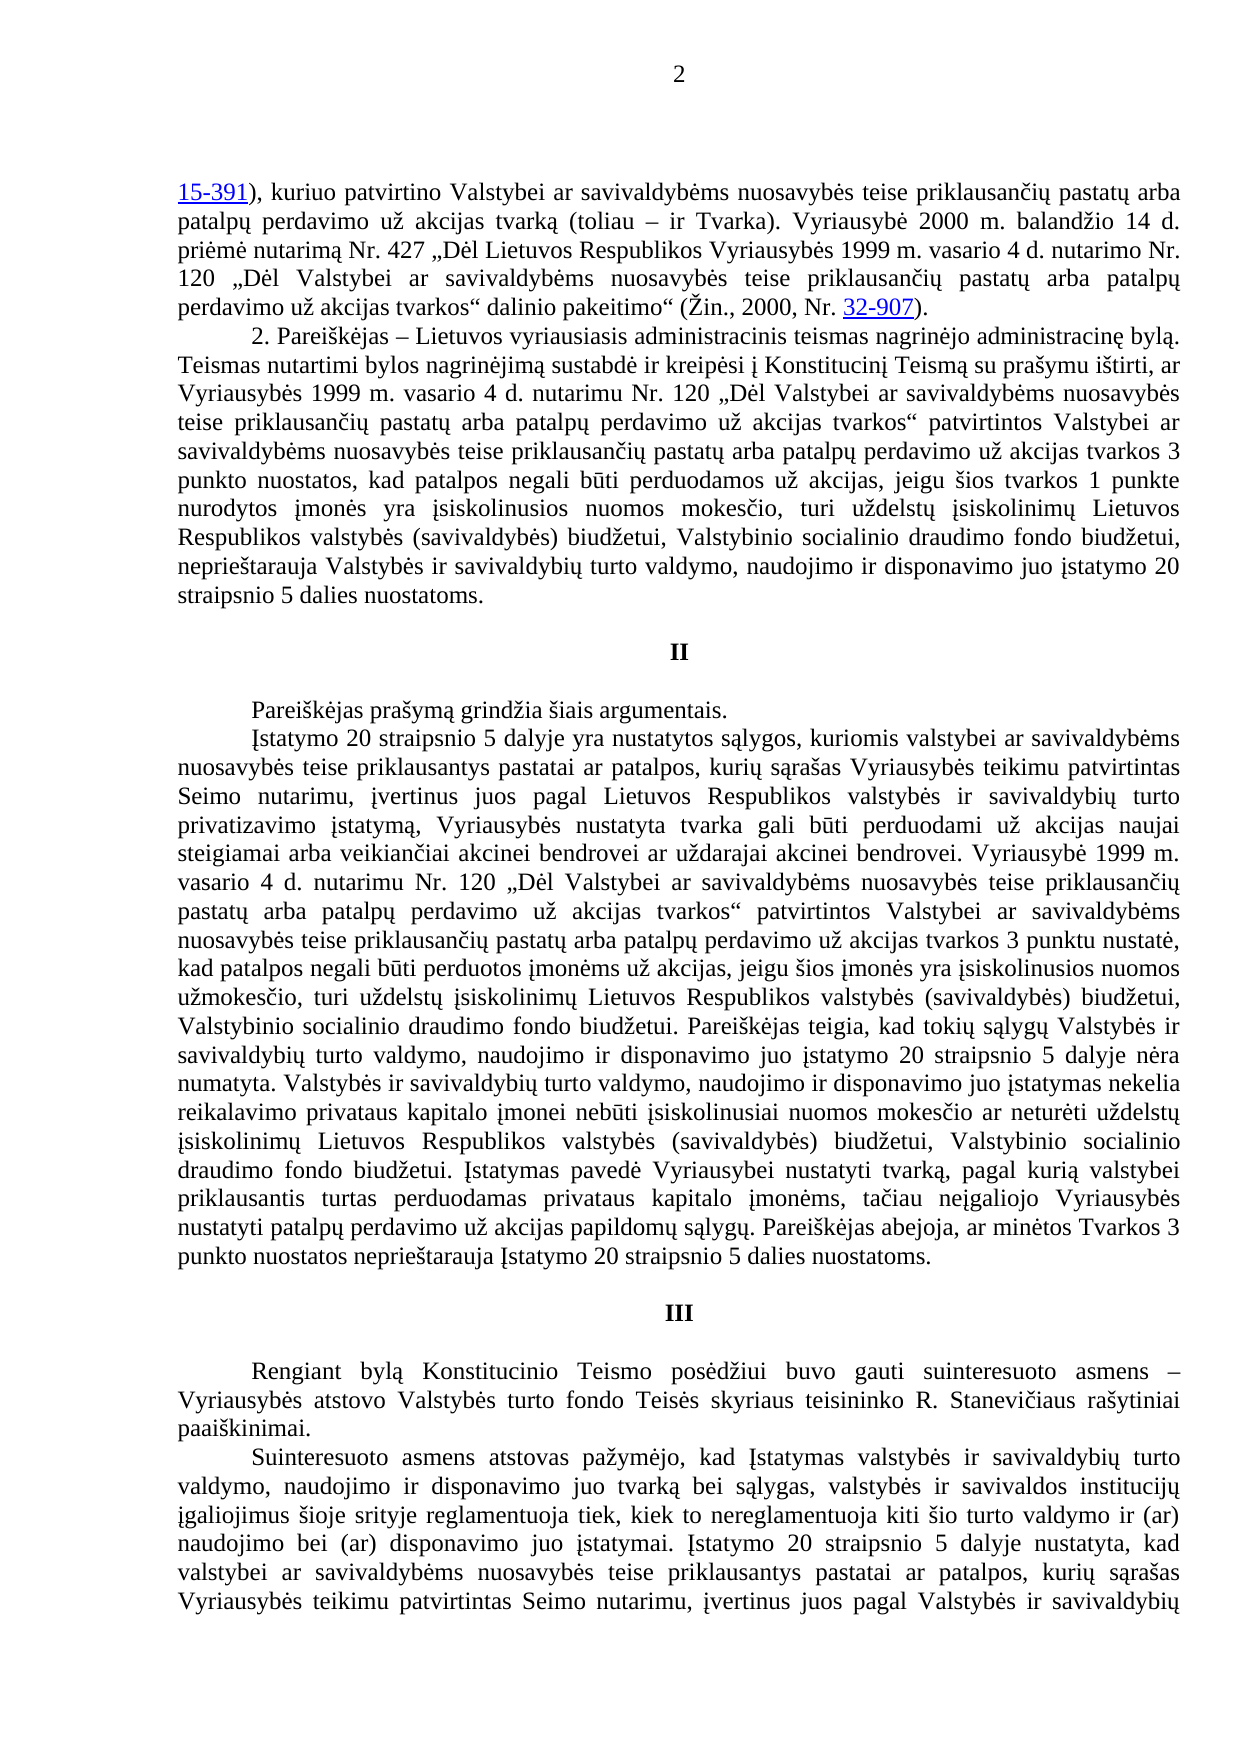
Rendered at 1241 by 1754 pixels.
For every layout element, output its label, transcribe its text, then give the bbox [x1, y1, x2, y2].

text Įstatymo 20 straipsnio 5 dalyje yra nustatytos sąlygos, kuriomis valstybei ar savivaldybėms nuosavybės teise priklausantys pastatai ar patalpos, kurių sąrašas Vyriausybės teikimu patvirtintas Seimo nutarimu, įvertinus juos pagal Lietuvos Respublikos valstybės ir savivaldybių turto privatizavimo įstatymą, Vyriausybės nustatyta tvarka gali būti perduodami už akcijas naujai steigiamai arba veikiančiai akcinei bendrovei ar uždarajai akcinei bendrovei. Vyriausybė 1999 m. vasario 4 d. nutarimu Nr. 120 „Dėl Valstybei ar savivaldybėms nuosavybės teise priklausančių pastatų arba patalpų perdavimo už akcijas tvarkos“ patvirtintos Valstybei ar savivaldybėms nuosavybės teise priklausančių pastatų arba patalpų perdavimo už akcijas tvarkos 3 punktu nustatė, kad patalpos negali būti perduotos įmonėms už akcijas, jeigu šios įmonės yra įsiskolinusios nuomos užmokesčio, turi uždelstų įsiskolinimų Lietuvos Respublikos valstybės (savivaldybės) biudžetui, Valstybinio socialinio draudimo fondo biudžetui. Pareiškėjas teigia, kad tokių sąlygų Valstybės ir savivaldybių turto valdymo, naudojimo ir disponavimo juo įstatymo 20 straipsnio 5 dalyje nėra numatyta. Valstybės ir savivaldybių turto valdymo, naudojimo ir disponavimo juo įstatymas nekelia reikalavimo privataus kapitalo įmonei nebūti įsiskolinusiai nuomos mokesčio ar neturėti uždelstų įsiskolinimų Lietuvos Respublikos valstybės (savivaldybės) biudžetui, Valstybinio socialinio draudimo fondo biudžetui. Įstatymas pavedė Vyriausybei nustatyti tvarką, pagal kurią valstybei priklausantis turtas perduodamas privataus kapitalo įmonėms, tačiau neįgaliojo Vyriausybės nustatyti patalpų perdavimo už akcijas papildomų sąlygų. Pareiškėjas abejoja, ar minėtos Tvarkos 3 punkto nuostatos neprieštarauja Įstatymo 20 straipsnio 5 dalies nuostatoms. [177, 723, 1181, 1270]
text 15-391), kuriuo patvirtino Valstybei ar savivaldybėms nuosavybės teise priklausančių pastatų arba patalpų perdavimo už akcijas tvarką (toliau – ir Tvarka). Vyriausybė 2000 m. balandžio 14 d. priėmė nutarimą Nr. 427 „Dėl Lietuvos Respublikos Vyriausybės 1999 m. vasario 4 d. nutarimo Nr. 120 „Dėl Valstybei ar savivaldybėms nuosavybės teise priklausančių pastatų arba patalpų perdavimo už akcijas tvarkos“ dalinio pakeitimo“ (Žin., 2000, Nr. 32-907). [177, 177, 1181, 321]
text Pareiškėjas prašymą grindžia šiais argumentais. [177, 695, 1181, 723]
text III [177, 1298, 1181, 1327]
text Rengiant bylą Konstitucinio Teismo posėdžiui buvo gauti suinteresuoto asmens – Vyriausybės atstovo Valstybės turto fondo Teisės skyriaus teisininko R. Stanevičiaus rašytiniai paaiškinimai. [177, 1356, 1181, 1442]
text Suinteresuoto asmens atstovas pažymėjo, kad Įstatymas valstybės ir savivaldybių turto valdymo, naudojimo ir disponavimo juo tvarką bei sąlygas, valstybės ir savivaldos institucijų įgaliojimus šioje srityje reglamentuoja tiek, kiek to nereglamentuoja kiti šio turto valdymo ir (ar) naudojimo bei (ar) disponavimo juo įstatymai. Įstatymo 20 straipsnio 5 dalyje nustatyta, kad valstybei ar savivaldybėms nuosavybės teise priklausantys pastatai ar patalpos, kurių sąrašas Vyriausybės teikimu patvirtintas Seimo nutarimu, įvertinus juos pagal Valstybės ir savivaldybių [177, 1442, 1181, 1615]
text 2. Pareiškėjas – Lietuvos vyriausiasis administracinis teismas nagrinėjo administracinę bylą. Teismas nutartimi bylos nagrinėjimą sustabdė ir kreipėsi į Konstitucinį Teismą su prašymu ištirti, ar Vyriausybės 1999 m. vasario 4 d. nutarimu Nr. 120 „Dėl Valstybei ar savivaldybėms nuosavybės teise priklausančių pastatų arba patalpų perdavimo už akcijas tvarkos“ patvirtintos Valstybei ar savivaldybėms nuosavybės teise priklausančių pastatų arba patalpų perdavimo už akcijas tvarkos 3 punkto nuostatos, kad patalpos negali būti perduodamos už akcijas, jeigu šios tvarkos 1 punkte nurodytos įmonės yra įsiskolinusios nuomos mokesčio, turi uždelstų įsiskolinimų Lietuvos Respublikos valstybės (savivaldybės) biudžetui, Valstybinio socialinio draudimo fondo biudžetui, neprieštarauja Valstybės ir savivaldybių turto valdymo, naudojimo ir disponavimo juo įstatymo 20 straipsnio 5 dalies nuostatoms. [177, 321, 1181, 608]
text II [177, 637, 1181, 666]
